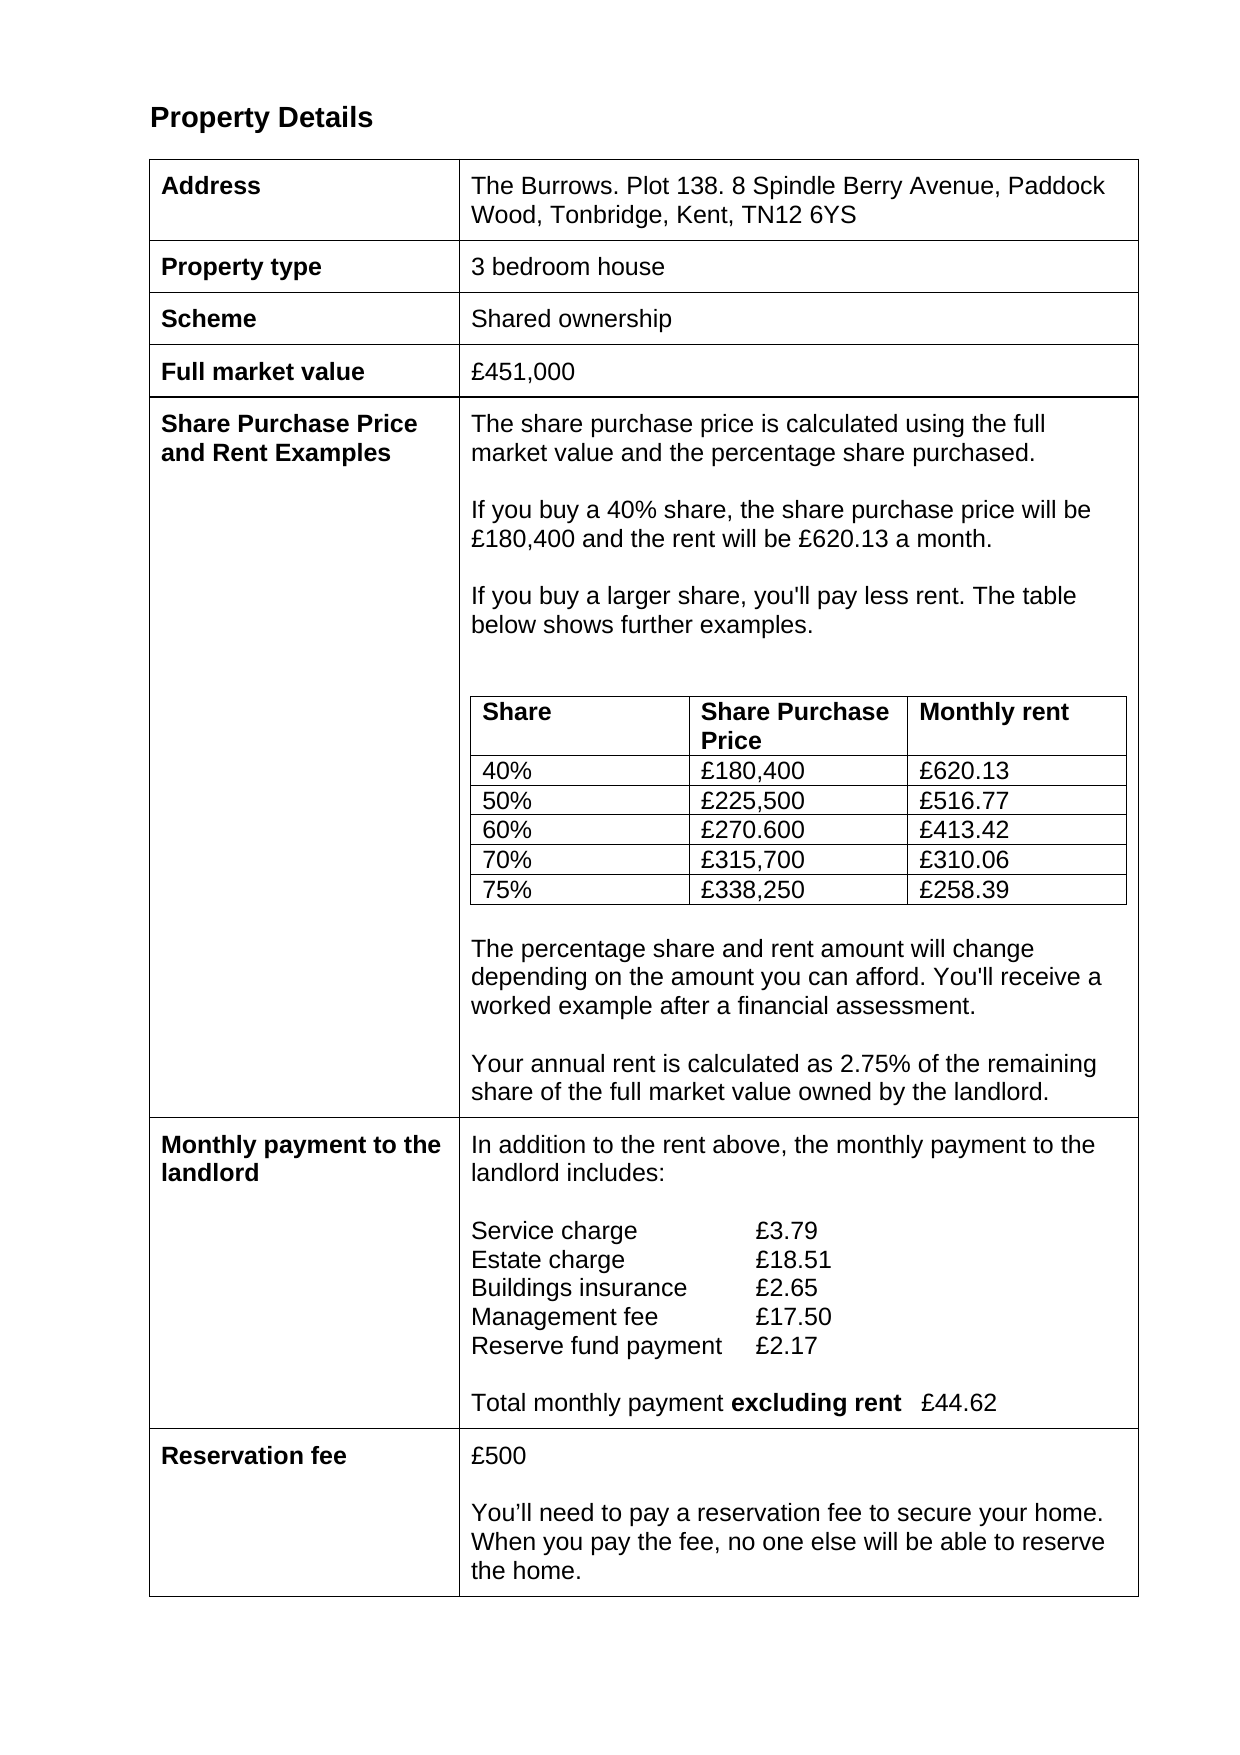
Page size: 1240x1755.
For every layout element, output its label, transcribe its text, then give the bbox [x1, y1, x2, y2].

table_cell The share purchase price is calculated using the full market value and the percentage share purchased. If you buy a 40% share, the share purchase price will be £180,400 and the rent will be £620.13 a month. If you buy a larger share, you'll pay less rent. The table below shows further examples. The percentage share and rent amount will change depending on the amount you can afford. You'll receive a worked example after a financial assessment. Your annual rent is calculated as 2.75% of the remaining share of the full market value owned by the landlord. [460, 398, 1138, 1117]
table_cell £451,000 [460, 345, 1138, 396]
table_cell 75% [471, 875, 689, 904]
table_cell £620.13 [908, 756, 1126, 784]
table_cell Monthly payment to the landlord [150, 1118, 459, 1428]
table_cell £338,250 [690, 875, 907, 904]
table_cell £258.39 [908, 875, 1126, 904]
table_cell Reservation fee [150, 1429, 459, 1596]
table_cell £310.06 [908, 845, 1126, 874]
table_cell £270.600 [690, 815, 907, 844]
table_cell Shared ownership [460, 293, 1138, 344]
table_cell £516.77 [908, 786, 1126, 814]
table_header The Burrows. Plot 138. 8 Spindle Berry Avenue, Paddock Wood, Tonbridge, Kent, TN12 6YS [460, 160, 1138, 239]
table_header Address [150, 160, 459, 239]
table_cell Scheme [150, 293, 459, 344]
table_cell £180,400 [690, 756, 907, 784]
table_cell 3 bedroom house [460, 241, 1138, 292]
table_header Monthly rent [908, 697, 1126, 755]
table_cell 70% [471, 845, 689, 874]
table_cell In addition to the rent above, the monthly payment to the landlord includes: Service charge £3.79 Estate charge £18.51 Buildings insurance £2.65 Management fee £17.50 Reserve fund payment £2.17 Total monthly payment excluding rent £44.62 [460, 1118, 1138, 1428]
table_cell Full market value [150, 345, 459, 396]
table_cell Property type [150, 241, 459, 292]
text Property Details [150, 100, 1089, 133]
table_cell 50% [471, 786, 689, 814]
table_cell £500 You’ll need to pay a reservation fee to secure your home. When you pay the fee, no one else will be able to reserve the home. [460, 1429, 1138, 1596]
table_header Share [471, 697, 689, 755]
table_header Share Purchase Price [690, 697, 907, 755]
table_cell £225,500 [690, 786, 907, 814]
table_cell £315,700 [690, 845, 907, 874]
table_cell Share Purchase Price and Rent Examples [150, 398, 459, 1117]
table_cell £413.42 [908, 815, 1126, 844]
table_cell 40% [471, 756, 689, 784]
table_cell 60% [471, 815, 689, 844]
